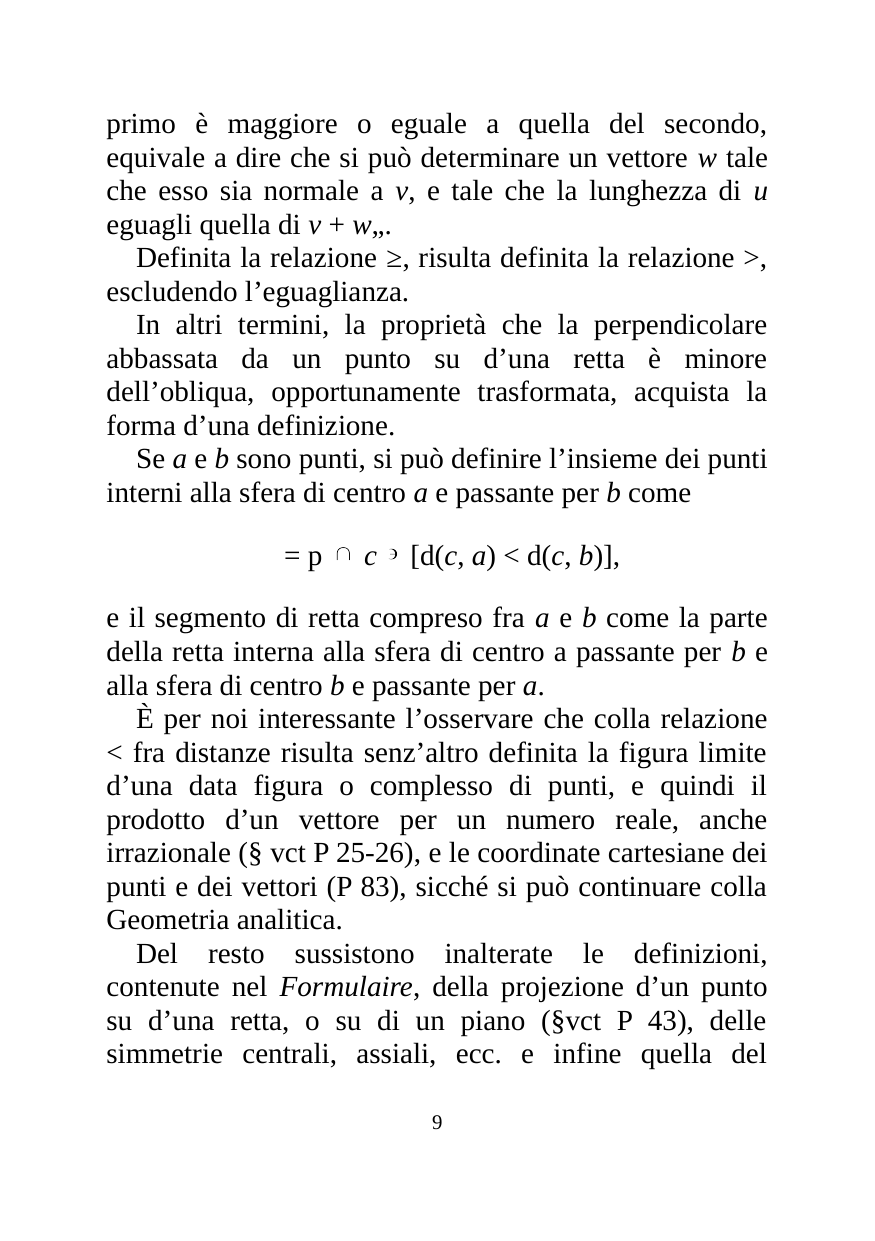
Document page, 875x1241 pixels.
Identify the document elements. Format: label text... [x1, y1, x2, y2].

text È per noi interessante l’osservare che colla relazione < fra distanze risulta senz’altro definita la figura limite d’una data figura o complesso di punti, e quindi il prodotto d’un vettore per un numero reale, anche irrazionale (§ vct P 25-26), e le coordinate cartesiane dei punti e dei vettori (P 83), sicché si può continuare colla Geometria analitica. [106, 701, 768, 936]
text Se a e b sono punti, si può definire l’insieme dei punti interni alla sfera di centro a e passante per b come [106, 442, 768, 509]
text e il segmento di retta compreso fra a e b come la parte della retta interna alla sfera di centro a passante per b e alla sfera di centro b e passante per a. [106, 601, 768, 701]
text Definita la relazione ≥, risulta definita la relazione >, escludendo l’eguaglianza. [106, 240, 768, 307]
text In altri termini, la proprietà che la perpendicolare abbassata da un punto su d’una retta è minore dell’obliqua, opportunamente trasformata, acquista la forma d’una definizione. [106, 307, 768, 442]
text = p c [d(c, a) < d(c, b)], [106, 538, 768, 571]
text primo è maggiore o eguale a quella del secondo, equivale a dire che si può determinare un vettore w tale che esso sia normale a v, e tale che la lunghezza di u eguagli quella di v + w„. [106, 106, 768, 240]
text Del resto sussistono inalterate le definizioni, contenute nel Formulaire, della projezione d’un punto su d’una retta, o su di un piano (§vct P 43), delle simmetrie centrali, assiali, ecc. e infine quella del [106, 936, 768, 1070]
